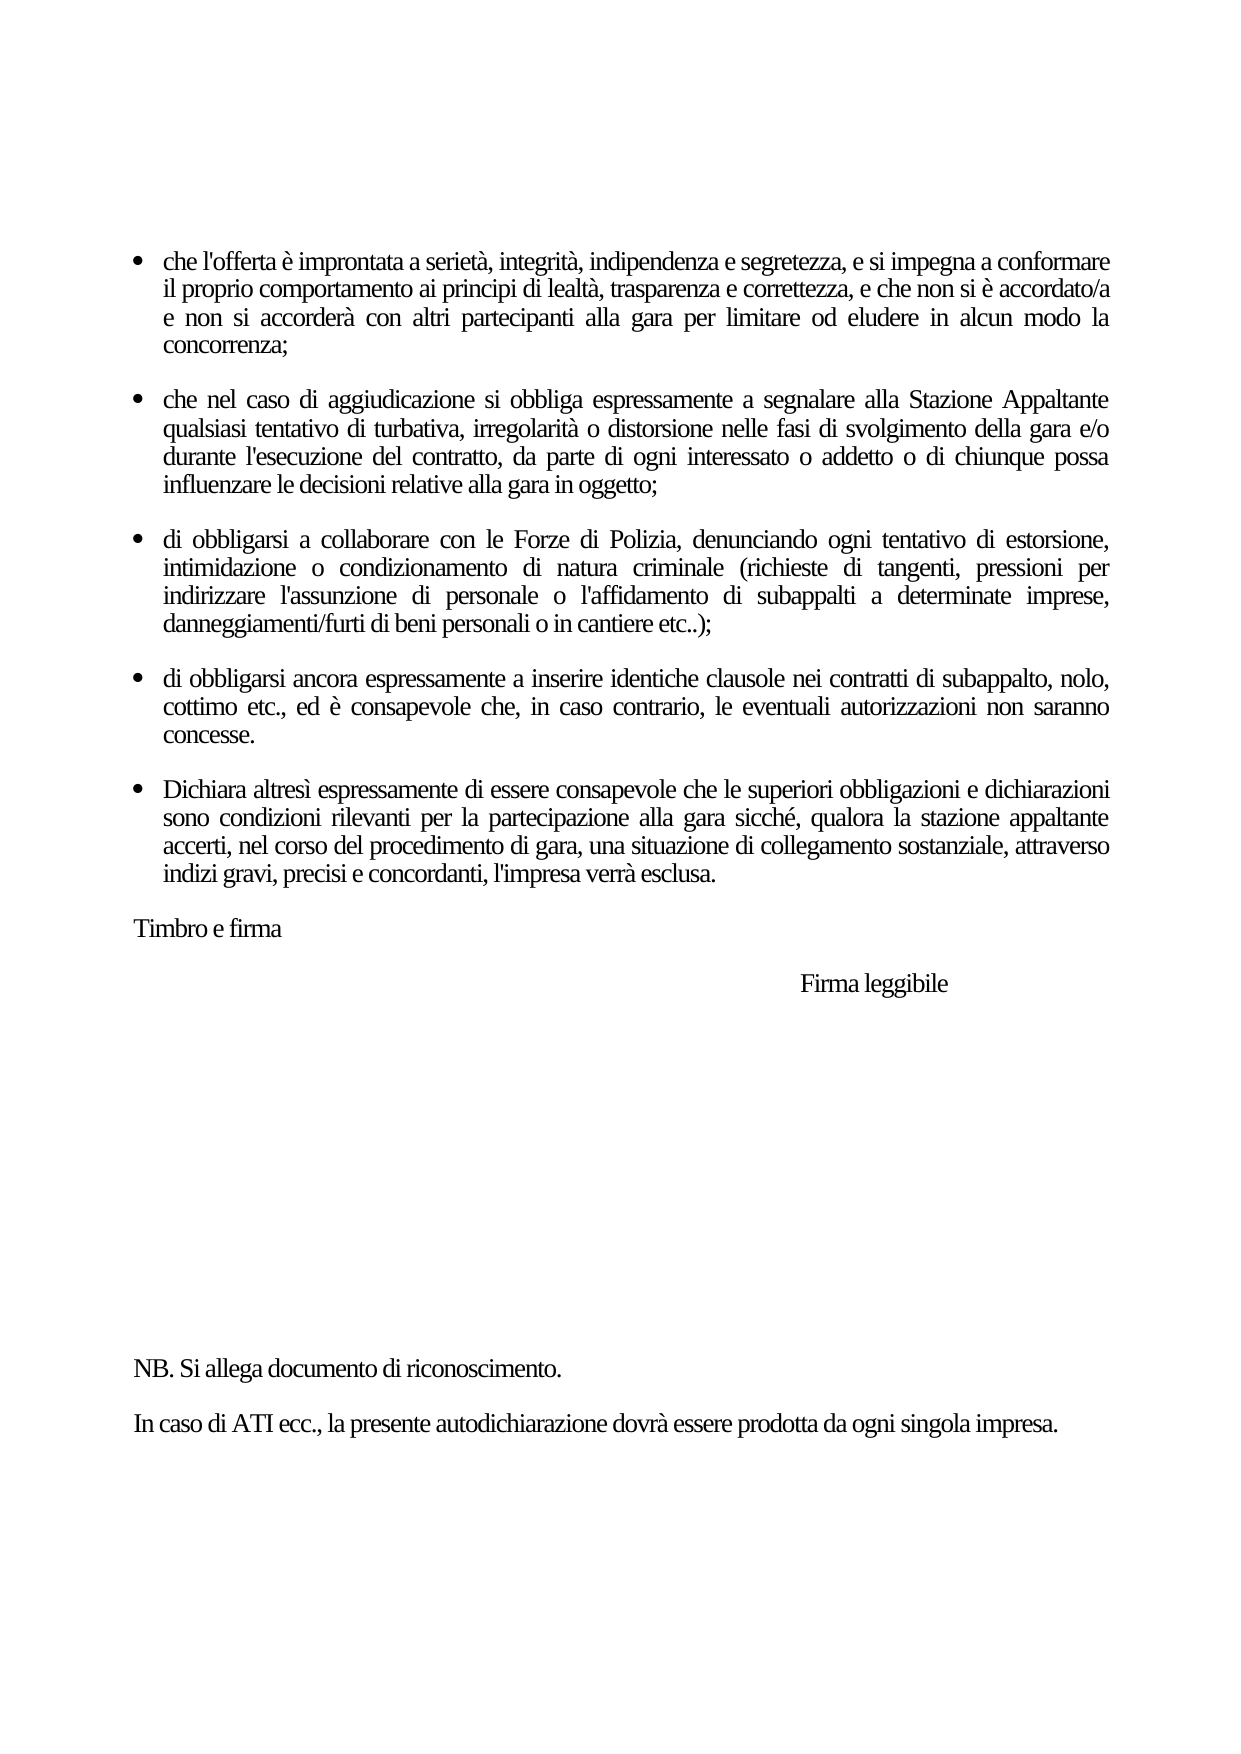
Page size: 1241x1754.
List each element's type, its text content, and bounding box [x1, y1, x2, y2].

list Dichiara altresì espressamente di essere consapevole che le superiori obbligazioni e dichiarazioni sono condizioni rilevanti per la partecipazione alla gara sicché, qualora la stazione appaltante accerti, nel corso del procedimento di gara, una situazione di collegamento sostanziale, attraverso indizi gravi, precisi e concordanti, l'impresa verrà esclusa. [133, 776, 1111, 888]
text Firma leggibile [733, 970, 1111, 998]
list di obbligarsi a collaborare con le Forze di Polizia, denunciando ogni tentativo di estorsione, intimidazione o condizionamento di natura criminale (richieste di tangenti, pressioni per indirizzare l'assunzione di personale o l'affidamento di subappalti a determinate imprese, danneggiamenti/furti di beni personali o in cantiere etc..); [133, 526, 1111, 638]
list che l'offerta è improntata a serietà, integrità, indipendenza e segretezza, e si impegna a conformare il proprio comportamento ai principi di lealtà, trasparenza e correttezza, e che non si è accordato/a e non si accorderà con altri partecipanti alla gara per limitare od eludere in alcun modo la concorrenza; [133, 247, 1111, 359]
text Timbro e firma [133, 915, 1111, 943]
text NB. Si allega documento di riconoscimento. [133, 1355, 1111, 1383]
list di obbligarsi ancora espressamente a inserire identiche clausole nei contratti di subappalto, nolo, cottimo etc., ed è consapevole che, in caso contrario, le eventuali autorizzazioni non saranno concesse. [133, 665, 1111, 749]
text In caso di ATI ecc., la presente autodichiarazione dovrà essere prodotta da ogni singola impresa. [133, 1410, 1111, 1438]
list che nel caso di aggiudicazione si obbliga espressamente a segnalare alla Stazione Appaltante qualsiasi tentativo di turbativa, irregolarità o distorsione nelle fasi di svolgimento della gara e/o durante l'esecuzione del contratto, da parte di ogni interessato o addetto o di chiunque possa influenzare le decisioni relative alla gara in oggetto; [133, 387, 1111, 499]
